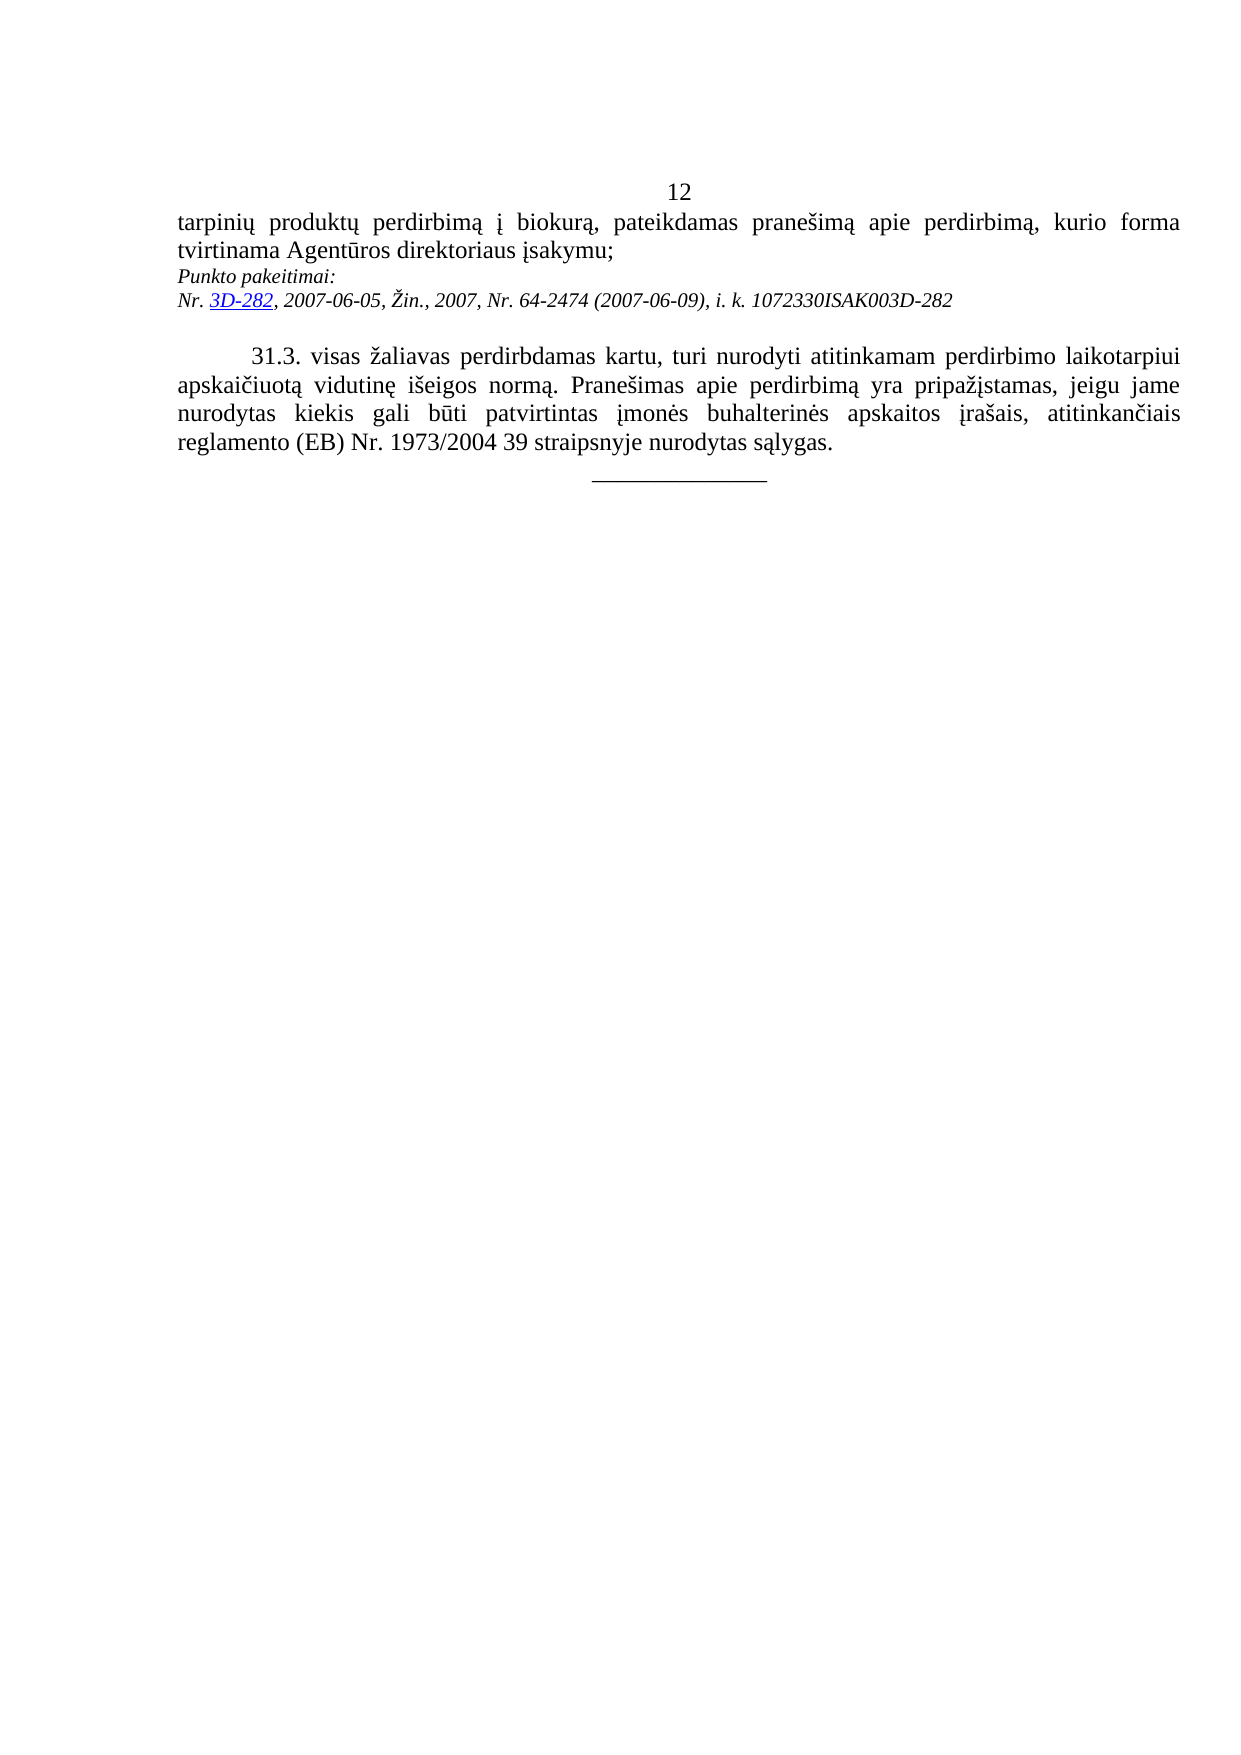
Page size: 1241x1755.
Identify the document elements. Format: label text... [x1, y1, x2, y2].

text Punkto pakeitimai: [177, 264, 1181, 288]
text ______________ [177, 456, 1181, 485]
text 31.3. visas žaliavas perdirbdamas kartu, turi nurodyti atitinkamam perdirbimo laikotarpiui apskaičiuotą vidutinę išeigos normą. Pranešimas apie perdirbimą yra pripažįstamas, jeigu jame nurodytas kiekis gali būti patvirtintas įmonės buhalterinės apskaitos įrašais, atitinkančiais reglamento (EB) Nr. 1973/2004 39 straipsnyje nurodytas sąlygas. [177, 341, 1181, 456]
text tarpinių produktų perdirbimą į biokurą, pateikdamas pranešimą apie perdirbimą, kurio forma tvirtinama Agentūros direktoriaus įsakymu; [177, 207, 1181, 264]
text Nr. 3D-282, 2007-06-05, Žin., 2007, Nr. 64-2474 (2007-06-09), i. k. 1072330ISAK003D-282 [177, 288, 1181, 312]
